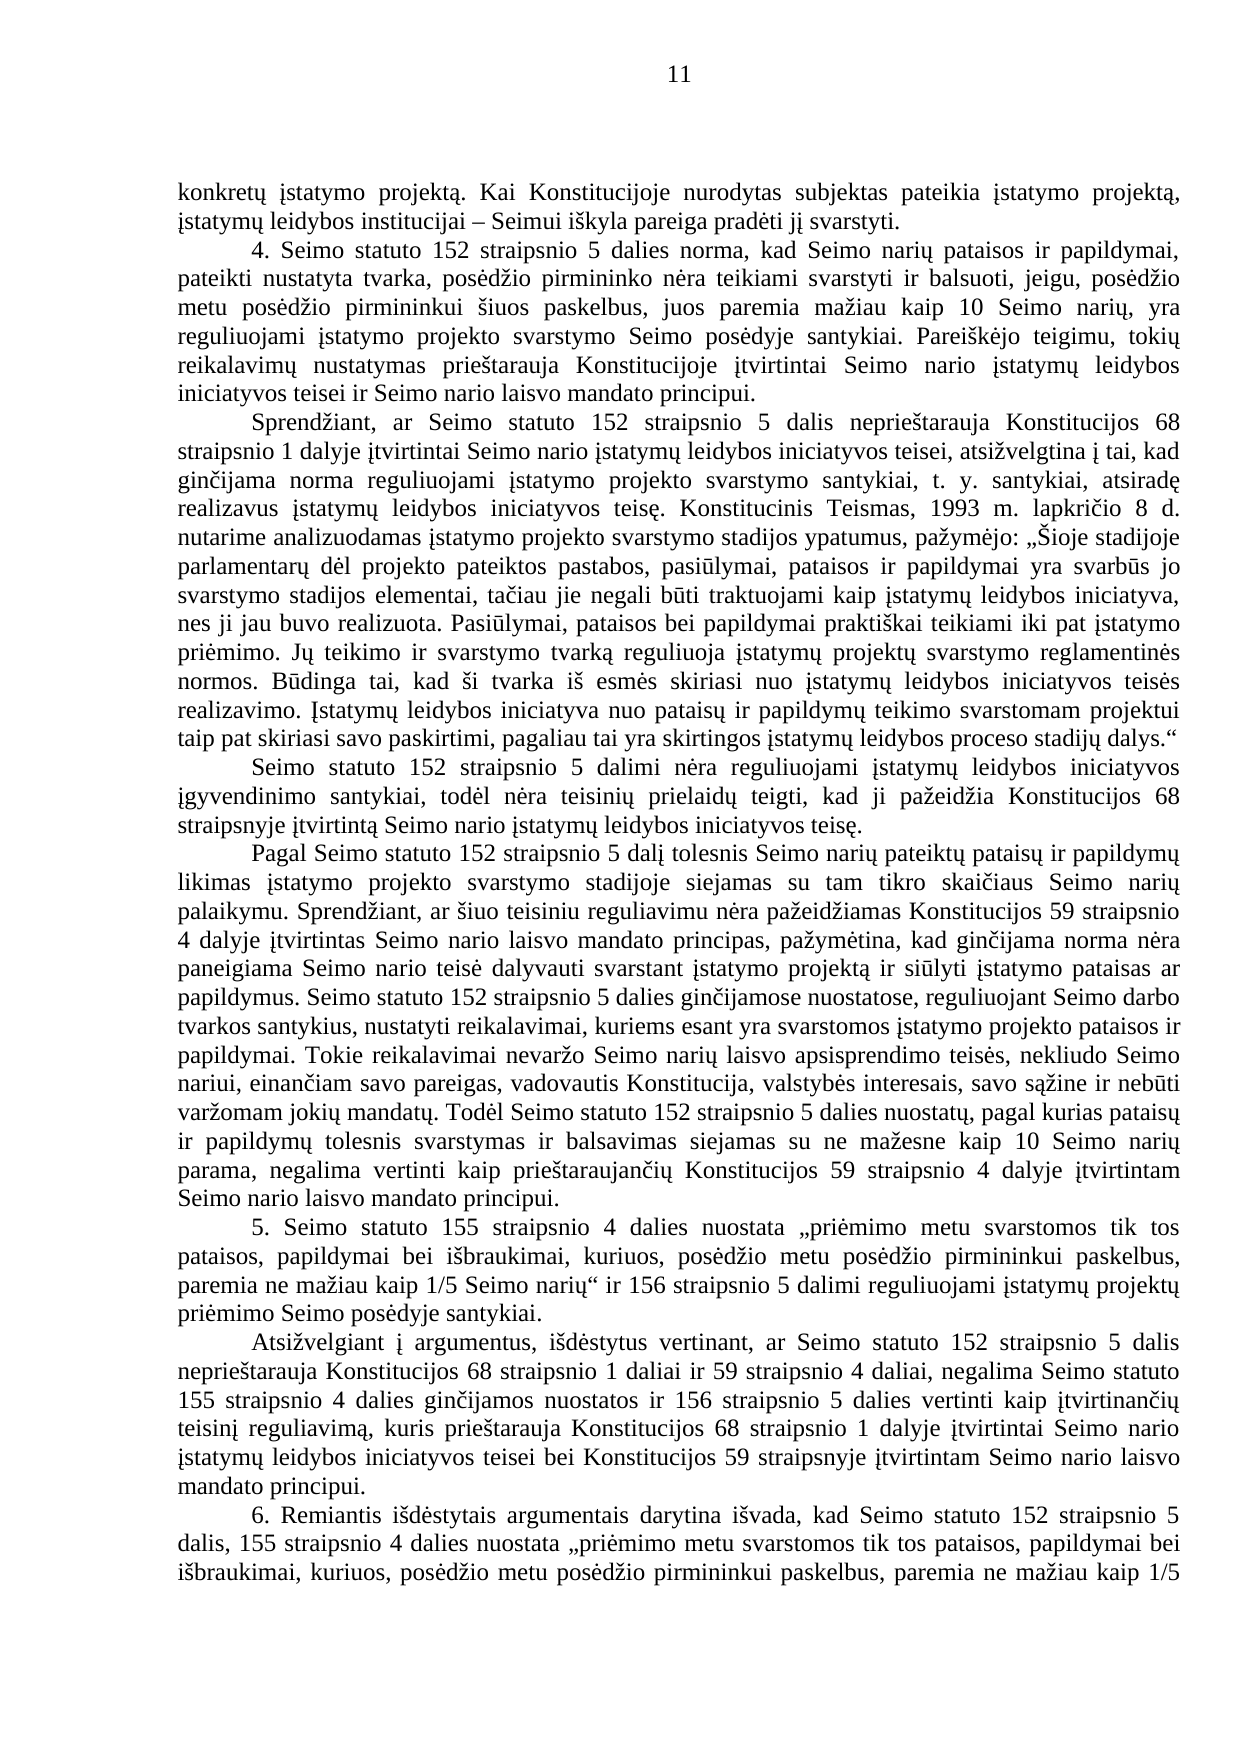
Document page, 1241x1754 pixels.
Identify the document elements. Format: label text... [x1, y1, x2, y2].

text Pagal Seimo statuto 152 straipsnio 5 dalį tolesnis Seimo narių pateiktų pataisų ir papildymų likimas įstatymo projekto svarstymo stadijoje siejamas su tam tikro skaičiaus Seimo narių palaikymu. Sprendžiant, ar šiuo teisiniu reguliavimu nėra pažeidžiamas Konstitucijos 59 straipsnio 4 dalyje įtvirtintas Seimo nario laisvo mandato principas, pažymėtina, kad ginčijama norma nėra paneigiama Seimo nario teisė dalyvauti svarstant įstatymo projektą ir siūlyti įstatymo pataisas ar papildymus. Seimo statuto 152 straipsnio 5 dalies ginčijamose nuostatose, reguliuojant Seimo darbo tvarkos santykius, nustatyti reikalavimai, kuriems esant yra svarstomos įstatymo projekto pataisos ir papildymai. Tokie reikalavimai nevaržo Seimo narių laisvo apsisprendimo teisės, nekliudo Seimo nariui, einančiam savo pareigas, vadovautis Konstitucija, valstybės interesais, savo sąžine ir nebūti varžomam jokių mandatų. Todėl Seimo statuto 152 straipsnio 5 dalies nuostatų, pagal kurias pataisų ir papildymų tolesnis svarstymas ir balsavimas siejamas su ne mažesne kaip 10 Seimo narių parama, negalima vertinti kaip prieštaraujančių Konstitucijos 59 straipsnio 4 dalyje įtvirtintam Seimo nario laisvo mandato principui. [177, 838, 1181, 1212]
text 4. Seimo statuto 152 straipsnio 5 dalies norma, kad Seimo narių pataisos ir papildymai, pateikti nustatyta tvarka, posėdžio pirmininko nėra teikiami svarstyti ir balsuoti, jeigu, posėdžio metu posėdžio pirmininkui šiuos paskelbus, juos paremia mažiau kaip 10 Seimo narių, yra reguliuojami įstatymo projekto svarstymo Seimo posėdyje santykiai. Pareiškėjo teigimu, tokių reikalavimų nustatymas prieštarauja Konstitucijoje įtvirtintai Seimo nario įstatymų leidybos iniciatyvos teisei ir Seimo nario laisvo mandato principui. [177, 235, 1181, 407]
text konkretų įstatymo projektą. Kai Konstitucijoje nurodytas subjektas pateikia įstatymo projektą, įstatymų leidybos institucijai – Seimui iškyla pareiga pradėti jį svarstyti. [177, 177, 1181, 235]
text Sprendžiant, ar Seimo statuto 152 straipsnio 5 dalis neprieštarauja Konstitucijos 68 straipsnio 1 dalyje įtvirtintai Seimo nario įstatymų leidybos iniciatyvos teisei, atsižvelgtina į tai, kad ginčijama norma reguliuojami įstatymo projekto svarstymo santykiai, t. y. santykiai, atsiradę realizavus įstatymų leidybos iniciatyvos teisę. Konstitucinis Teismas, 1993 m. lapkričio 8 d. nutarime analizuodamas įstatymo projekto svarstymo stadijos ypatumus, pažymėjo: „Šioje stadijoje parlamentarų dėl projekto pateiktos pastabos, pasiūlymai, pataisos ir papildymai yra svarbūs jo svarstymo stadijos elementai, tačiau jie negali būti traktuojami kaip įstatymų leidybos iniciatyva, nes ji jau buvo realizuota. Pasiūlymai, pataisos bei papildymai praktiškai teikiami iki pat įstatymo priėmimo. Jų teikimo ir svarstymo tvarką reguliuoja įstatymų projektų svarstymo reglamentinės normos. Būdinga tai, kad ši tvarka iš esmės skiriasi nuo įstatymų leidybos iniciatyvos teisės realizavimo. Įstatymų leidybos iniciatyva nuo pataisų ir papildymų teikimo svarstomam projektui taip pat skiriasi savo paskirtimi, pagaliau tai yra skirtingos įstatymų leidybos proceso stadijų dalys.“ [177, 407, 1181, 752]
text 5. Seimo statuto 155 straipsnio 4 dalies nuostata „priėmimo metu svarstomos tik tos pataisos, papildymai bei išbraukimai, kuriuos, posėdžio metu posėdžio pirmininkui paskelbus, paremia ne mažiau kaip 1/5 Seimo narių“ ir 156 straipsnio 5 dalimi reguliuojami įstatymų projektų priėmimo Seimo posėdyje santykiai. [177, 1212, 1181, 1327]
text Atsižvelgiant į argumentus, išdėstytus vertinant, ar Seimo statuto 152 straipsnio 5 dalis neprieštarauja Konstitucijos 68 straipsnio 1 daliai ir 59 straipsnio 4 daliai, negalima Seimo statuto 155 straipsnio 4 dalies ginčijamos nuostatos ir 156 straipsnio 5 dalies vertinti kaip įtvirtinančių teisinį reguliavimą, kuris prieštarauja Konstitucijos 68 straipsnio 1 dalyje įtvirtintai Seimo nario įstatymų leidybos iniciatyvos teisei bei Konstitucijos 59 straipsnyje įtvirtintam Seimo nario laisvo mandato principui. [177, 1327, 1181, 1500]
text 6. Remiantis išdėstytais argumentais darytina išvada, kad Seimo statuto 152 straipsnio 5 dalis, 155 straipsnio 4 dalies nuostata „priėmimo metu svarstomos tik tos pataisos, papildymai bei išbraukimai, kuriuos, posėdžio metu posėdžio pirmininkui paskelbus, paremia ne mažiau kaip 1/5 [177, 1500, 1181, 1586]
text Seimo statuto 152 straipsnio 5 dalimi nėra reguliuojami įstatymų leidybos iniciatyvos įgyvendinimo santykiai, todėl nėra teisinių prielaidų teigti, kad ji pažeidžia Konstitucijos 68 straipsnyje įtvirtintą Seimo nario įstatymų leidybos iniciatyvos teisę. [177, 752, 1181, 838]
